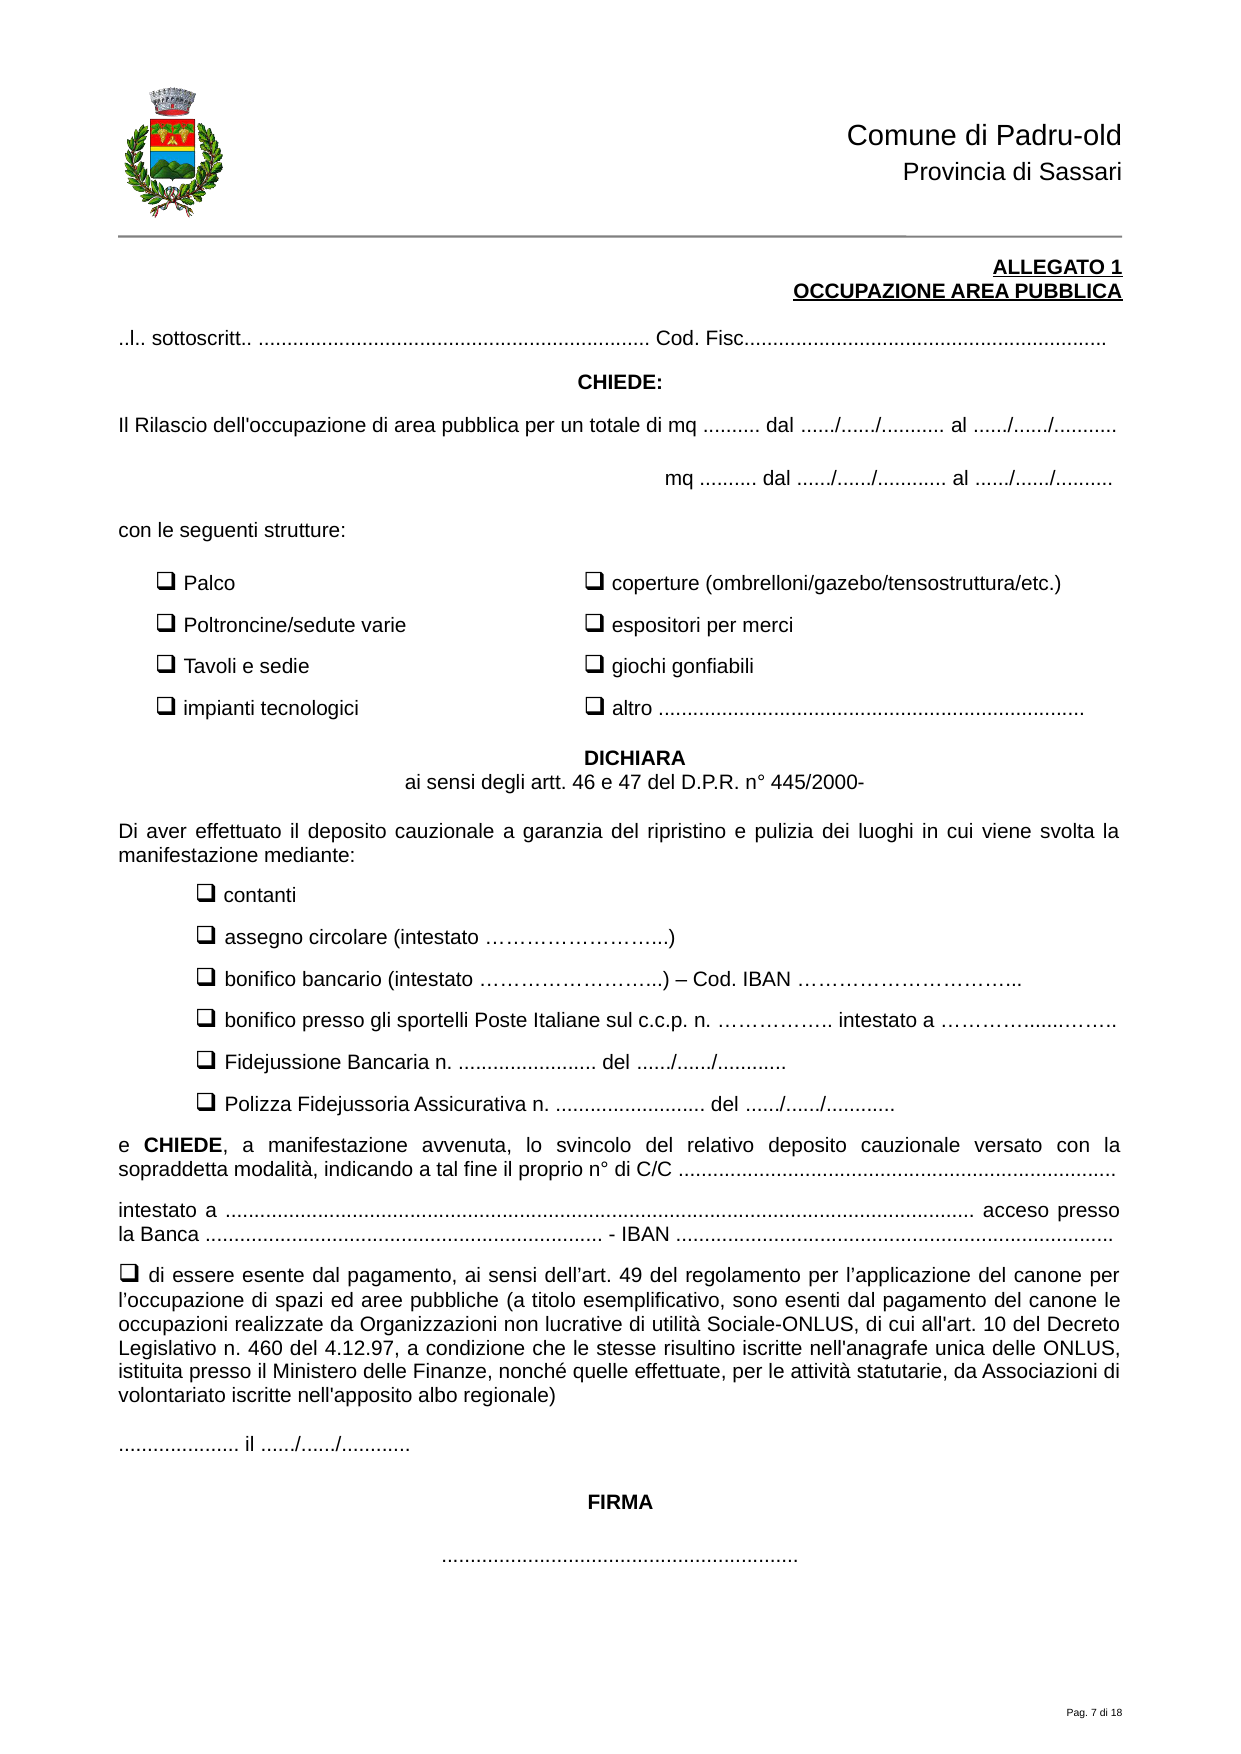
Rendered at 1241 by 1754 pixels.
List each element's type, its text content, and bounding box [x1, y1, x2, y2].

text FIRMA [118, 1489, 1122, 1513]
text OCCUPAZIONE AREA PUBBLICA [118, 278, 1122, 302]
text  Palco  coperture (ombrelloni/gazebo/tensostruttura/etc.) [155, 571, 1122, 596]
subtitle DICHIARA [148, 746, 1122, 770]
text Di aver effettuato il deposito cauzionale a garanzia del ripristino e pulizia dei luoghi in cui viene svolta la manifestazione mediante: [118, 819, 1122, 867]
text  bonifico bancario (intestato ……………………...) – Cod. IBAN …………………………... [195, 967, 1122, 992]
text  Polizza Fidejussoria Assicurativa n. .......................... del ....../....../............ [195, 1092, 1122, 1117]
text  Fidejussione Bancaria n. ........................ del ....../....../............ [195, 1050, 1122, 1075]
text  contanti [195, 883, 1122, 908]
text CHIEDE: [118, 370, 1122, 394]
text ..................... il ....../....../............ [118, 1432, 1122, 1456]
text  di essere esente dal pagamento, ai sensi dell’art. 49 del regolamento per l’applicazione del canone per l’occupazione di spazi ed aree pubbliche (a titolo esemplificativo, sono esenti dal pagamento del canone le occupazioni realizzate da Organizzazioni non lucrative di utilità Sociale-ONLUS, di cui all'art. 10 del Decreto Legislativo n. 460 del 4.12.97, a condizione che le stesse risultino iscritte nell'anagrafe unica delle ONLUS, istituita presso il Ministero delle Finanze, nonché quelle effettuate, per le attività statutarie, da Associazioni di volontariato iscritte nell'apposito albo regionale) [118, 1262, 1122, 1407]
text ALLEGATO 1 [118, 254, 1122, 278]
text ..l.. sottoscritt.. .................................................................... Cod. Fisc............................................................... [118, 325, 1122, 349]
text intestato a .................................................................................................................................. acceso presso la Banca ..................................................................... - IBAN ............................................................................ [118, 1198, 1122, 1246]
text  Tavoli e sedie  giochi gonfiabili [155, 654, 1122, 679]
text mq .......... dal ....../....../............ al ....../....../.......... [118, 466, 1122, 489]
text con le seguenti strutture: [118, 518, 1122, 542]
text .............................................................. [118, 1543, 1122, 1567]
text Il Rilascio dell'occupazione di area pubblica per un totale di mq .......... dal ....../....../........... al ....../....../........... [118, 413, 1122, 437]
text  impianti tecnologici  altro .......................................................................... [155, 696, 1122, 721]
picture [122, 87, 224, 219]
text Provincia di Sassari [224, 157, 1122, 185]
text  bonifico presso gli sportelli Poste Italiane sul c.c.p. n. …………….. intestato a ………….......…….. [195, 1008, 1122, 1033]
text e CHIEDE, a manifestazione avvenuta, lo svincolo del relativo deposito cauzionale versato con la sopraddetta modalità, indicando a tal fine il proprio n° di C/C ............................................................................ [118, 1133, 1122, 1181]
text  assegno circolare (intestato ……………………...) [195, 925, 1122, 950]
text Comune di Padru-old [224, 118, 1122, 152]
subtitle ai sensi degli artt. 46 e 47 del D.P.R. n° 445/2000- [148, 770, 1122, 794]
text  Poltroncine/sedute varie  espositori per merci [155, 612, 1122, 637]
